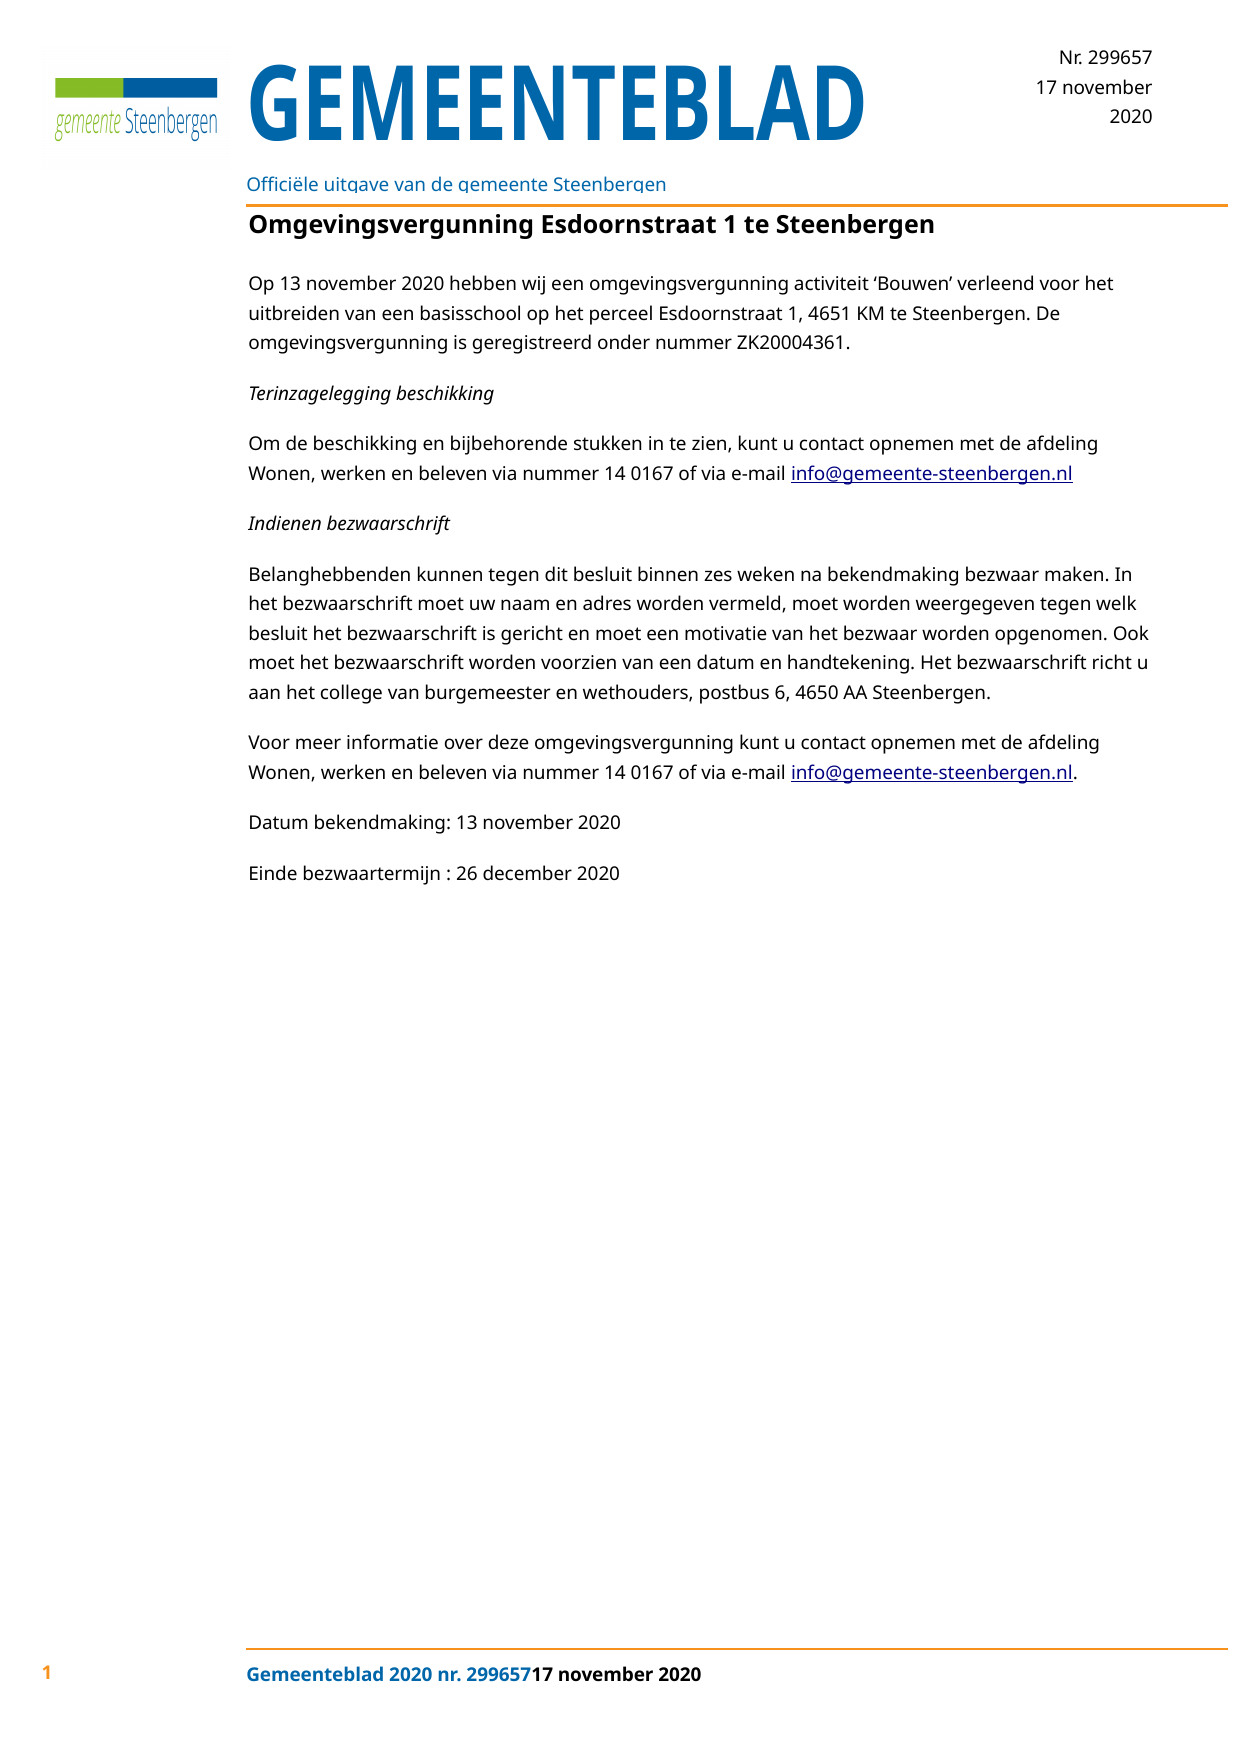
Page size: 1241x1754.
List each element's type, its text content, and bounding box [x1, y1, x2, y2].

text Belanghebbenden kunnen tegen dit besluit binnen zes weken na bekendmaking bezwaar maken. In het bezwaarschrift moet uw naam en adres worden vermeld, moet worden weergegeven tegen welk besluit het bezwaarschrift is gericht en moet een motivatie van het bezwaar worden opgenomen. Ook moet het bezwaarschrift worden voorzien van een datum en handtekening. Het bezwaarschrift richt u aan het college van burgemeester en wethouders, postbus 6, 4650 AA Steenbergen. [248, 561, 1152, 705]
text Op 13 november 2020 hebben wij een omgevingsvergunning activiteit ‘Bouwen’ verleend voor het uitbreiden van een basisschool op het perceel Esdoornstraat 1, 4651 KM te Steenbergen. De omgevingsvergunning is geregistreerd onder nummer ZK20004361. [248, 270, 1152, 355]
text Indienen bezwaarschrift [248, 510, 1152, 536]
text Datum bekendmaking: 13 november 2020 [248, 809, 1152, 835]
text Om de beschikking en bijbehorende stukken in te zien, kunt u contact opnemen met de afdeling Wonen, werken en beleven via nummer 14 0167 of via e-mail info@gemeente-steenbergen.nl [248, 430, 1152, 486]
text Voor meer informatie over deze omgevingsvergunning kunt u contact opnemen met de afdeling Wonen, werken en beleven via nummer 14 0167 of via e-mail info@gemeente-steenbergen.nl. [248, 729, 1152, 785]
text Omgevingsvergunning Esdoornstraat 1 te Steenbergen [248, 207, 1152, 241]
picture [41, 47, 231, 172]
text Einde bezwaartermijn : 26 december 2020 [248, 860, 1152, 886]
text Terinzagelegging beschikking [248, 380, 1152, 406]
